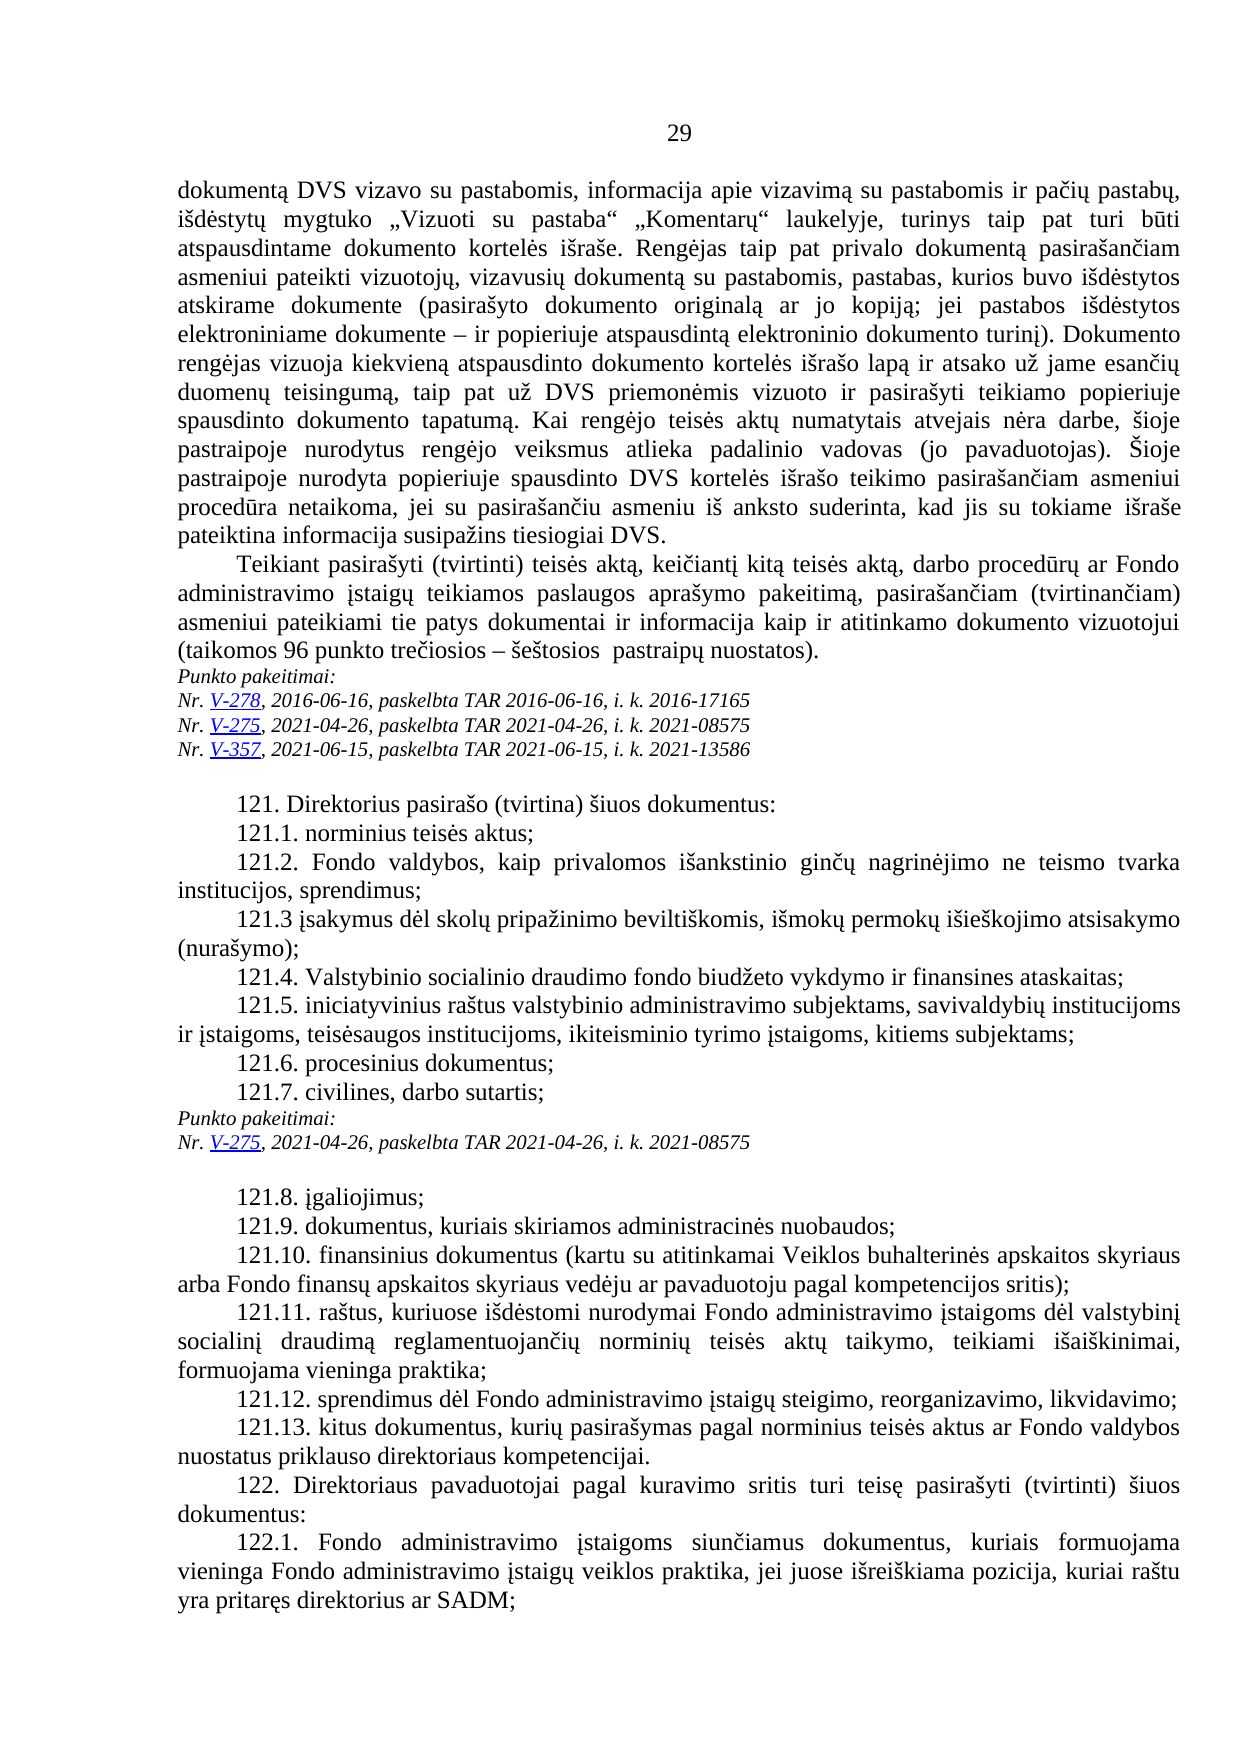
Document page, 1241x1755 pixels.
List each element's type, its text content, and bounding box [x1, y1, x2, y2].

text 122.1. Fondo administravimo įstaigoms siunčiamus dokumentus, kuriais formuojama vieninga Fondo administravimo įstaigų veiklos praktika, jei juose išreiškiama pozicija, kuriai raštu yra pritaręs direktorius ar SADM; [177, 1527, 1181, 1614]
text Nr. V-275, 2021-04-26, paskelbta TAR 2021-04-26, i. k. 2021-08575 [177, 712, 1181, 737]
text Nr. V-275, 2021-04-26, paskelbta TAR 2021-04-26, i. k. 2021-08575 [177, 1130, 1181, 1154]
text 121.1. norminius teisės aktus; [177, 818, 1181, 847]
text 122. Direktoriaus pavaduotojai pagal kuravimo sritis turi teisę pasirašyti (tvirtinti) šiuos dokumentus: [177, 1470, 1181, 1527]
text 121.12. sprendimus dėl Fondo administravimo įstaigų steigimo, reorganizavimo, likvidavimo; [177, 1384, 1181, 1412]
text 121.10. finansinius dokumentus (kartu su atitinkamai Veiklos buhalterinės apskaitos skyriaus arba Fondo finansų apskaitos skyriaus vedėju ar pavaduotoju pagal kompetencijos sritis); [177, 1240, 1181, 1297]
text Nr. V-278, 2016-06-16, paskelbta TAR 2016-06-16, i. k. 2016-17165 [177, 688, 1181, 712]
text 121.5. iniciatyvinius raštus valstybinio administravimo subjektams, savivaldybių institucijoms ir įstaigoms, teisėsaugos institucijoms, ikiteisminio tyrimo įstaigoms, kitiems subjektams; [177, 991, 1181, 1048]
text 121.2. Fondo valdybos, kaip privalomos išankstinio ginčų nagrinėjimo ne teismo tvarka institucijos, sprendimus; [177, 847, 1181, 904]
text 121.6. procesinius dokumentus; [177, 1048, 1181, 1077]
text Punkto pakeitimai: [177, 1106, 1181, 1130]
text dokumentą DVS vizavo su pastabomis, informacija apie vizavimą su pastabomis ir pačių pastabų, išdėstytų mygtuko „Vizuoti su pastaba“ „Komentarų“ laukelyje, turinys taip pat turi būti atspausdintame dokumento kortelės išraše. Rengėjas taip pat privalo dokumentą pasirašančiam asmeniui pateikti vizuotojų, vizavusių dokumentą su pastabomis, pastabas, kurios buvo išdėstytos atskirame dokumente (pasirašyto dokumento originalą ar jo kopiją; jei pastabos išdėstytos elektroniniame dokumente – ir popieriuje atspausdintą elektroninio dokumento turinį). Dokumento rengėjas vizuoja kiekvieną atspausdinto dokumento kortelės išrašo lapą ir atsako už jame esančių duomenų teisingumą, taip pat už DVS priemonėmis vizuoto ir pasirašyti teikiamo popieriuje spausdinto dokumento tapatumą. Kai rengėjo teisės aktų numatytais atvejais nėra darbe, šioje pastraipoje nurodytus rengėjo veiksmus atlieka padalinio vadovas (jo pavaduotojas). Šioje pastraipoje nurodyta popieriuje spausdinto DVS kortelės išrašo teikimo pasirašančiam asmeniui procedūra netaikoma, jei su pasirašančiu asmeniu iš anksto suderinta, kad jis su tokiame išraše pateiktina informacija susipažins tiesiogiai DVS. [177, 176, 1181, 549]
text 121.11. raštus, kuriuose išdėstomi nurodymai Fondo administravimo įstaigoms dėl valstybinį socialinį draudimą reglamentuojančių norminių teisės aktų taikymo, teikiami išaiškinimai, formuojama vieninga praktika; [177, 1297, 1181, 1384]
text 121. Direktorius pasirašo (tvirtina) šiuos dokumentus: [177, 789, 1181, 818]
text 121.3 įsakymus dėl skolų pripažinimo beviltiškomis, išmokų permokų išieškojimo atsisakymo (nurašymo); [177, 904, 1181, 962]
text Punkto pakeitimai: [177, 664, 1181, 688]
text 121.13. kitus dokumentus, kurių pasirašymas pagal norminius teisės aktus ar Fondo valdybos nuostatus priklauso direktoriaus kompetencijai. [177, 1412, 1181, 1470]
text 121.8. įgaliojimus; [177, 1182, 1181, 1211]
text 121.7. civilines, darbo sutartis; [177, 1077, 1181, 1106]
text Nr. V-357, 2021-06-15, paskelbta TAR 2021-06-15, i. k. 2021-13586 [177, 737, 1181, 761]
text Teikiant pasirašyti (tvirtinti) teisės aktą, keičiantį kitą teisės aktą, darbo procedūrų ar Fondo administravimo įstaigų teikiamos paslaugos aprašymo pakeitimą, pasirašančiam (tvirtinančiam) asmeniui pateikiami tie patys dokumentai ir informacija kaip ir atitinkamo dokumento vizuotojui (taikomos 96 punkto trečiosios – šeštosios pastraipų nuostatos). [177, 549, 1181, 664]
text 121.4. Valstybinio socialinio draudimo fondo biudžeto vykdymo ir finansines ataskaitas; [177, 962, 1181, 991]
text 121.9. dokumentus, kuriais skiriamos administracinės nuobaudos; [177, 1211, 1181, 1240]
